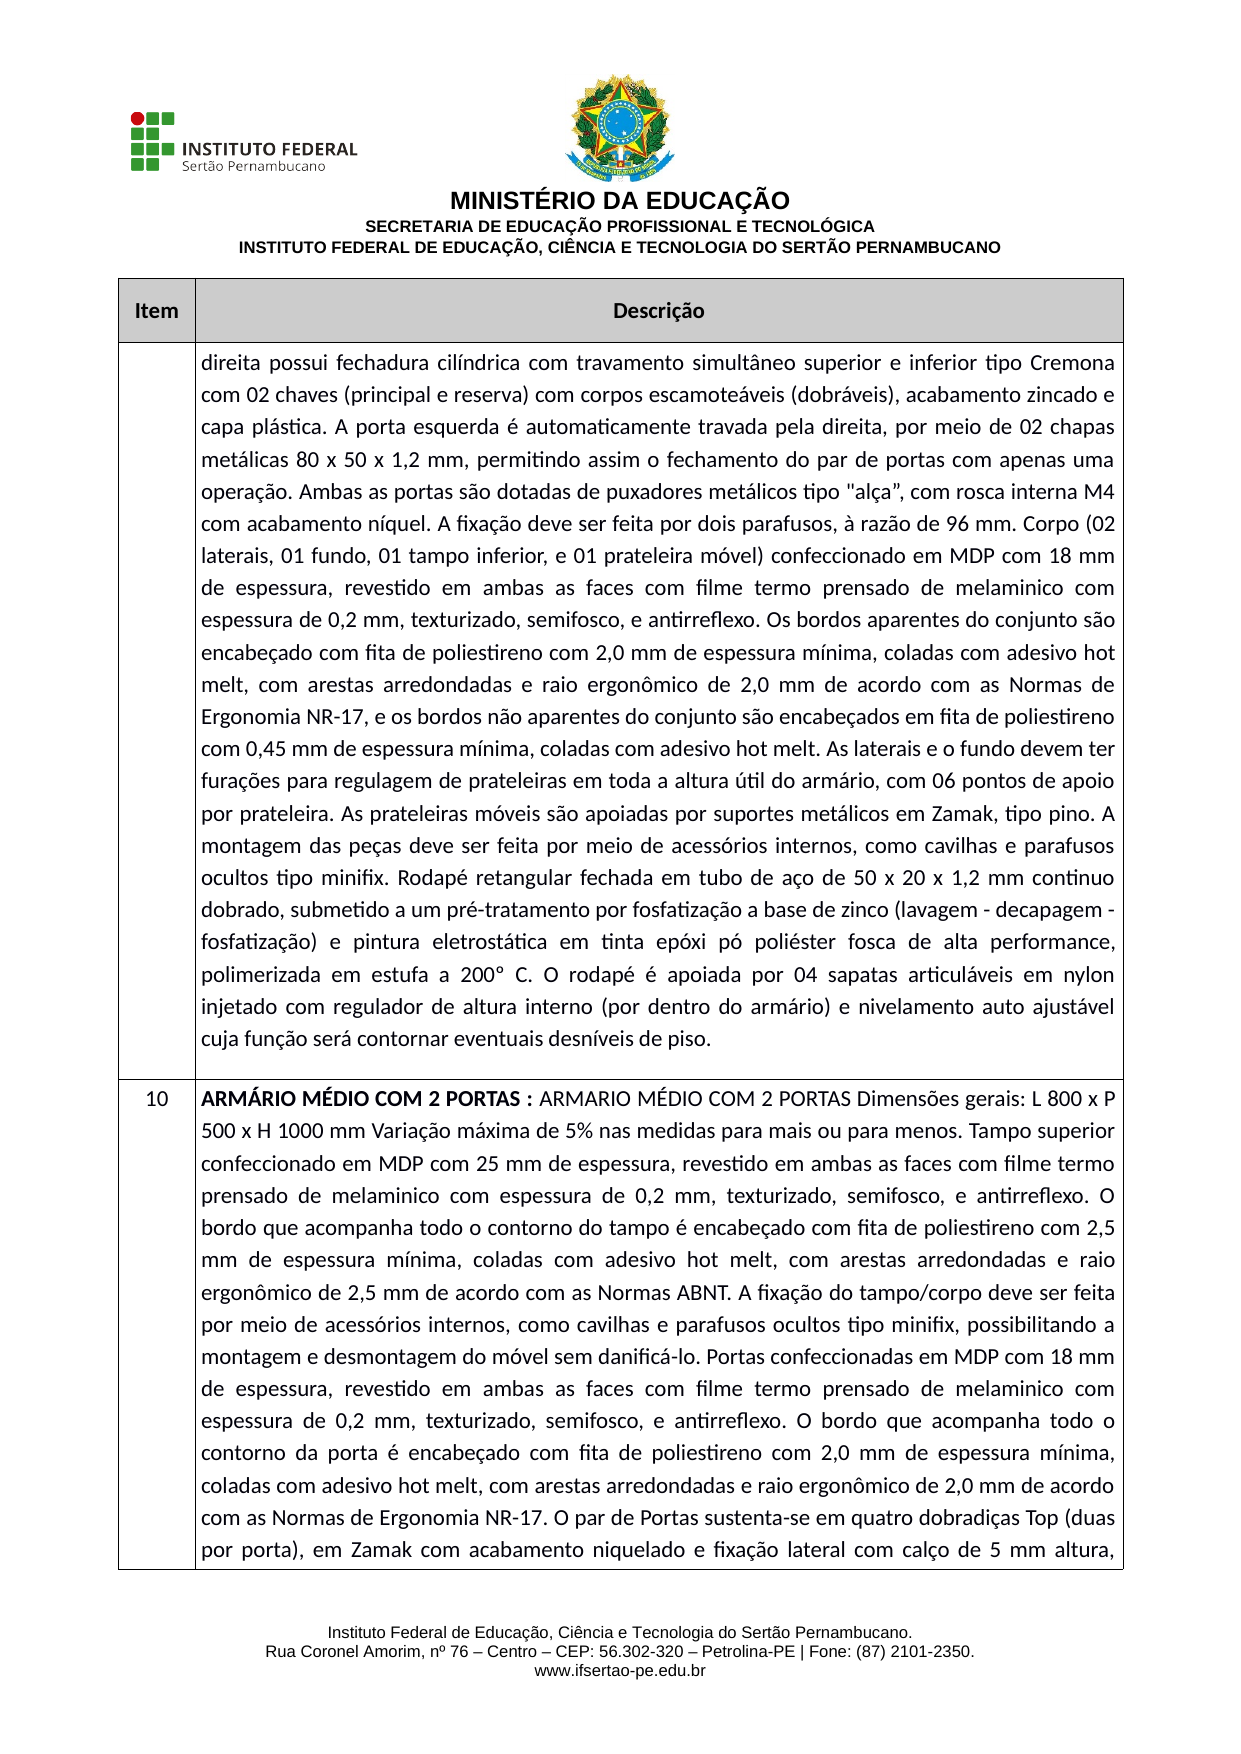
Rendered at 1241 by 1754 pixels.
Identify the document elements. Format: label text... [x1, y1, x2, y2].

table_cell direita possui fechadura cilíndrica com travamento simultâneo superior e inferior tipo Cremona com 02 chaves (principal e reserva) com corpos escamoteáveis (dobráveis), acabamento zincado e capa plástica. A porta esquerda é automaticamente travada pela direita, por meio de 02 chapas metálicas 80 x 50 x 1,2 mm, permitindo assim o fechamento do par de portas com apenas uma operação. Ambas as portas são dotadas de puxadores metálicos tipo "alça”, com rosca interna M4 com acabamento níquel. A fixação deve ser feita por dois parafusos, à razão de 96 mm. Corpo (02 laterais, 01 fundo, 01 tampo inferior, e 01 prateleira móvel) confeccionado em MDP com 18 mm de espessura, revestido em ambas as faces com filme termo prensado de melaminico com espessura de 0,2 mm, texturizado, semifosco, e antirreflexo. Os bordos aparentes do conjunto são encabeçado com fita de poliestireno com 2,0 mm de espessura mínima, coladas com adesivo hot melt, com arestas arredondadas e raio ergonômico de 2,0 mm de acordo com as Normas de Ergonomia NR-17, e os bordos não aparentes do conjunto são encabeçados em fita de poliestireno com 0,45 mm de espessura mínima, coladas com adesivo hot melt. As laterais e o fundo devem ter furações para regulagem de prateleiras em toda a altura útil do armário, com 06 pontos de apoio por prateleira. As prateleiras móveis são apoiadas por suportes metálicos em Zamak, tipo pino. A montagem das peças deve ser feita por meio de acessórios internos, como cavilhas e parafusos ocultos tipo minifix. Rodapé retangular fechada em tubo de aço de 50 x 20 x 1,2 mm continuo dobrado, submetido a um pré-tratamento por fosfatização a base de zinco (lavagem - decapagem - fosfatização) e pintura eletrostática em tinta epóxi pó poliéster fosca de alta performance, polimerizada em estufa a 200º C. O rodapé é apoiada por 04 sapatas articuláveis em nylon injetado com regulador de altura interno (por dentro do armário) e nivelamento auto ajustável cuja função será contornar eventuais desníveis de piso. [196, 343, 1123, 1079]
table_header Descrição [196, 279, 1123, 342]
table_header Item [119, 279, 195, 342]
table_cell ARMÁRIO MÉDIO COM 2 PORTAS : ARMARIO MÉDIO COM 2 PORTAS Dimensões gerais: L 800 x P 500 x H 1000 mm Variação máxima de 5% nas medidas para mais ou para menos. Tampo superior confeccionado em MDP com 25 mm de espessura, revestido em ambas as faces com filme termo prensado de melaminico com espessura de 0,2 mm, texturizado, semifosco, e antirreflexo. O bordo que acompanha todo o contorno do tampo é encabeçado com fita de poliestireno com 2,5 mm de espessura mínima, coladas com adesivo hot melt, com arestas arredondadas e raio ergonômico de 2,5 mm de acordo com as Normas ABNT. A fixação do tampo/corpo deve ser feita por meio de acessórios internos, como cavilhas e parafusos ocultos tipo minifix, possibilitando a montagem e desmontagem do móvel sem danificá-lo. Portas confeccionadas em MDP com 18 mm de espessura, revestido em ambas as faces com filme termo prensado de melaminico com espessura de 0,2 mm, texturizado, semifosco, e antirreflexo. O bordo que acompanha todo o contorno da porta é encabeçado com fita de poliestireno com 2,0 mm de espessura mínima, coladas com adesivo hot melt, com arestas arredondadas e raio ergonômico de 2,0 mm de acordo com as Normas de Ergonomia NR-17. O par de Portas sustenta-se em quatro dobradiças Top (duas por porta), em Zamak com acabamento niquelado e fixação lateral com calço de 5 mm altura, [196, 1080, 1123, 1569]
table_cell [119, 343, 195, 1079]
picture [130, 112, 358, 171]
picture [565, 74, 675, 182]
table_cell 10 [119, 1080, 195, 1569]
